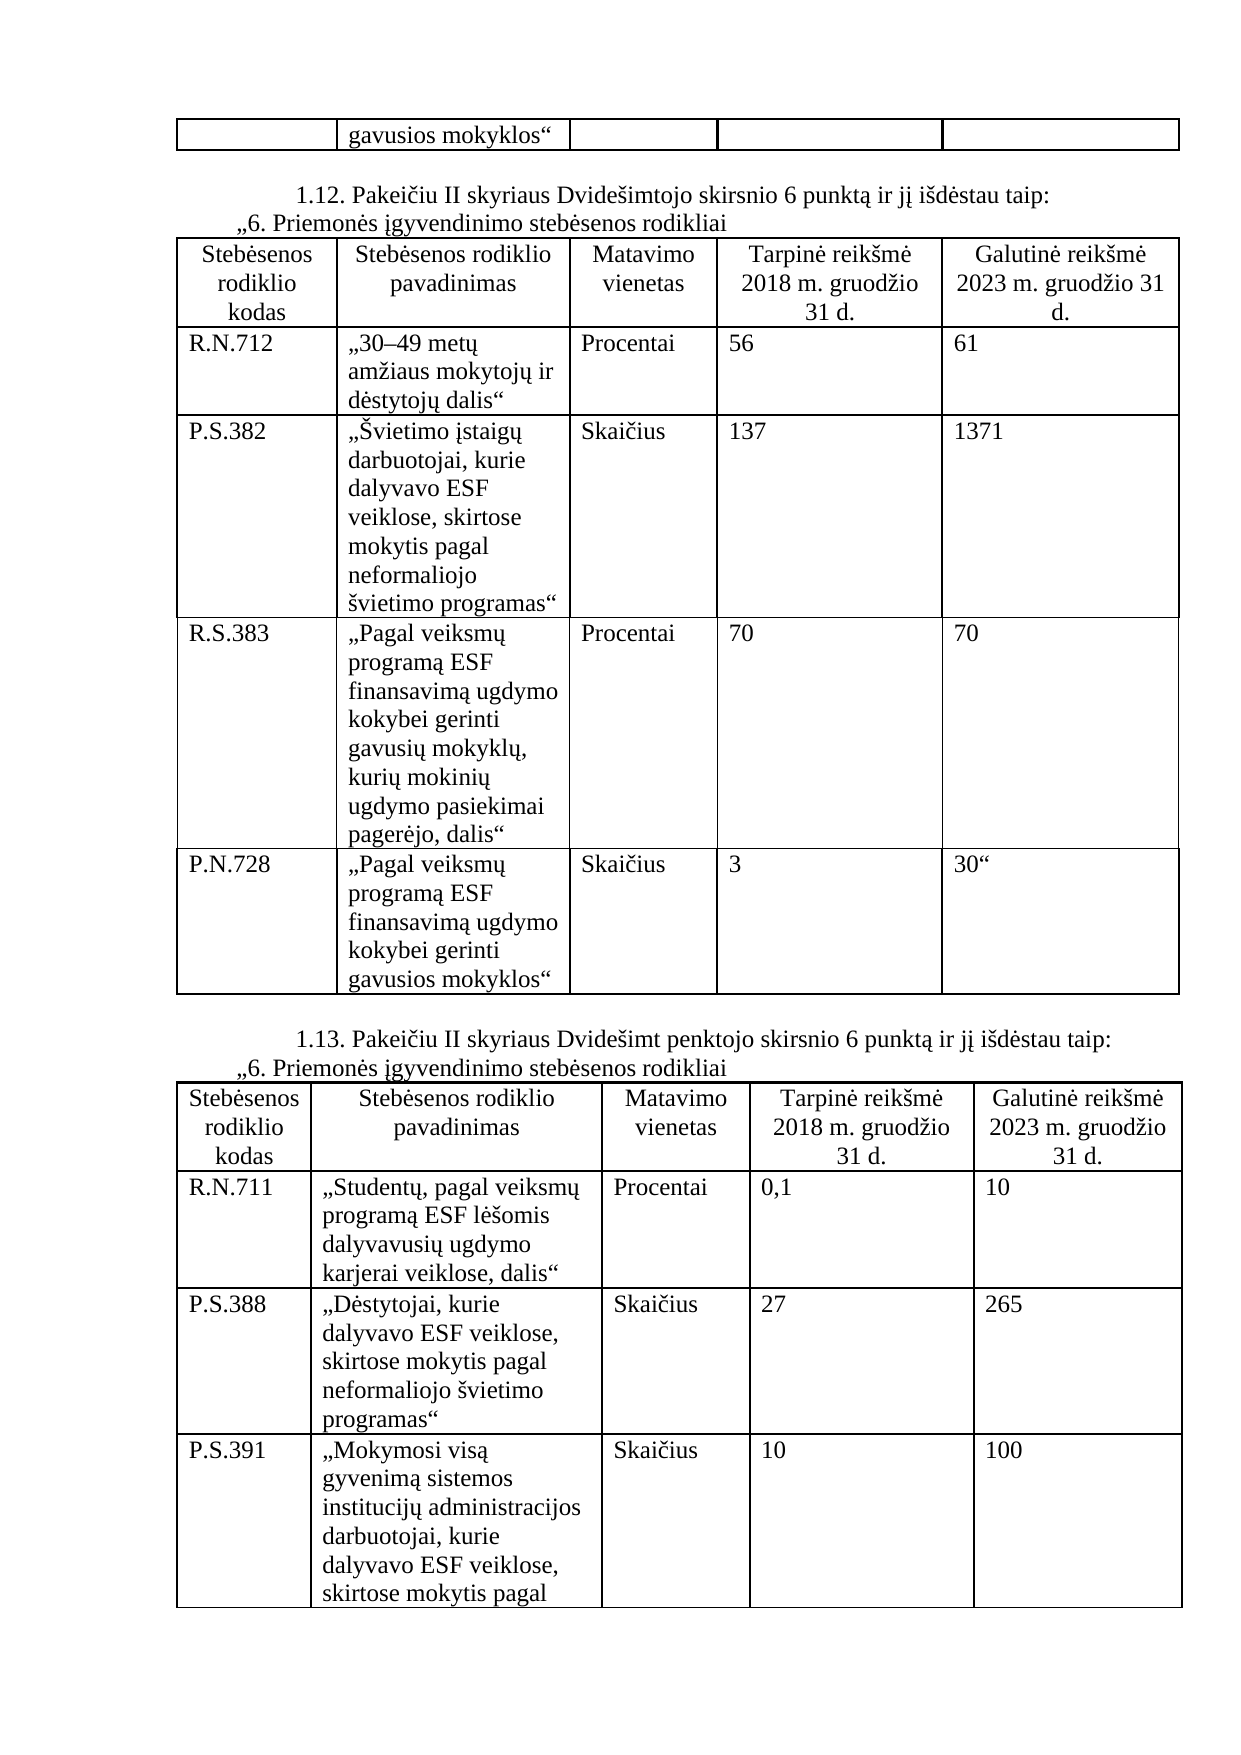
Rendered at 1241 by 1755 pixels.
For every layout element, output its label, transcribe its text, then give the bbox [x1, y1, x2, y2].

table_cell [944, 120, 1178, 149]
text 1.12. Pakeičiu II skyriaus Dvidešimtojo skirsnio 6 punktą ir jį išdėstau taip: [177, 180, 1181, 208]
table_cell Procentai [571, 328, 716, 414]
table_cell [571, 120, 716, 149]
table_header Matavimo vienetas [571, 239, 716, 326]
table_cell 0,1 [751, 1172, 973, 1287]
table_header Stebėsenos rodiklio kodas [178, 1084, 310, 1170]
table_cell Skaičius [603, 1289, 749, 1433]
table_header Tarpinė reikšmė 2018 m. gruodžio 31 d. [751, 1084, 973, 1170]
text „6. Priemonės įgyvendinimo stebėsenos rodikliai [177, 208, 1181, 237]
table_header Galutinė reikšmė 2023 m. gruodžio 31 d. [975, 1084, 1181, 1170]
table_cell Skaičius [571, 416, 716, 617]
table_cell R.N.712 [178, 328, 336, 414]
table_header Stebėsenos rodiklio pavadinimas [338, 239, 569, 326]
table_cell „Studentų, pagal veiksmų programą ESF lėšomis dalyvavusių ugdymo karjerai veiklose, dalis“ [312, 1172, 601, 1287]
table_cell Procentai [603, 1172, 749, 1287]
table_cell 10 [751, 1435, 973, 1607]
table_cell Procentai [570, 618, 717, 848]
table_cell 265 [975, 1289, 1181, 1433]
table_cell 137 [718, 416, 941, 617]
table_cell P.S.382 [178, 416, 336, 617]
table_cell R.N.711 [178, 1172, 310, 1287]
table_header Matavimo vienetas [603, 1084, 749, 1170]
table_cell 27 [751, 1289, 973, 1433]
table_cell „Mokymosi visą gyvenimą sistemos institucijų administracijos darbuotojai, kurie dalyvavo ESF veiklose, skirtose mokytis pagal [312, 1435, 601, 1607]
table_cell 100 [975, 1435, 1181, 1607]
table_cell 61 [943, 328, 1178, 414]
table_cell P.N.728 [178, 849, 336, 993]
table_cell „Pagal veiksmų programą ESF finansavimą ugdymo kokybei gerinti gavusių mokyklų, kurių mokinių ugdymo pasiekimai pagerėjo, dalis“ [337, 618, 569, 848]
table_cell 10 [975, 1172, 1181, 1287]
table_cell Skaičius [571, 849, 716, 993]
table_cell „Pagal veiksmų programą ESF finansavimą ugdymo kokybei gerinti gavusios mokyklos“ [338, 849, 569, 993]
table_header Stebėsenos rodiklio kodas [178, 239, 336, 326]
table_header Tarpinė reikšmė 2018 m. gruodžio 31 d. [718, 239, 941, 326]
text 1.13. Pakeičiu II skyriaus Dvidešimt penktojo skirsnio 6 punktą ir jį išdėstau taip: [177, 1024, 1181, 1053]
table_header Galutinė reikšmė 2023 m. gruodžio 31 d. [943, 239, 1178, 326]
table_cell „Švietimo įstaigų darbuotojai, kurie dalyvavo ESF veiklose, skirtose mokytis pagal neformaliojo švietimo programas“ [338, 416, 569, 617]
table_header Stebėsenos rodiklio pavadinimas [312, 1084, 601, 1170]
table_cell P.S.388 [178, 1289, 310, 1433]
table_cell „30–49 metų amžiaus mokytojų ir dėstytojų dalis“ [338, 328, 569, 414]
table_cell P.S.391 [178, 1435, 310, 1607]
text „6. Priemonės įgyvendinimo stebėsenos rodikliai [177, 1053, 1181, 1081]
table_cell 56 [718, 328, 941, 414]
table_cell 70 [718, 618, 942, 848]
table_cell 1371 [943, 416, 1178, 617]
table_cell Skaičius [603, 1435, 749, 1607]
table_cell 70 [943, 618, 1178, 848]
table_cell [719, 120, 941, 149]
table_cell [178, 120, 336, 149]
table_cell 3 [718, 849, 941, 993]
table_cell R.S.383 [178, 618, 336, 848]
table_cell „Dėstytojai, kurie dalyvavo ESF veiklose, skirtose mokytis pagal neformaliojo švietimo programas“ [312, 1289, 601, 1433]
table_cell 30“ [943, 849, 1178, 993]
table_cell gavusios mokyklos“ [338, 120, 569, 149]
